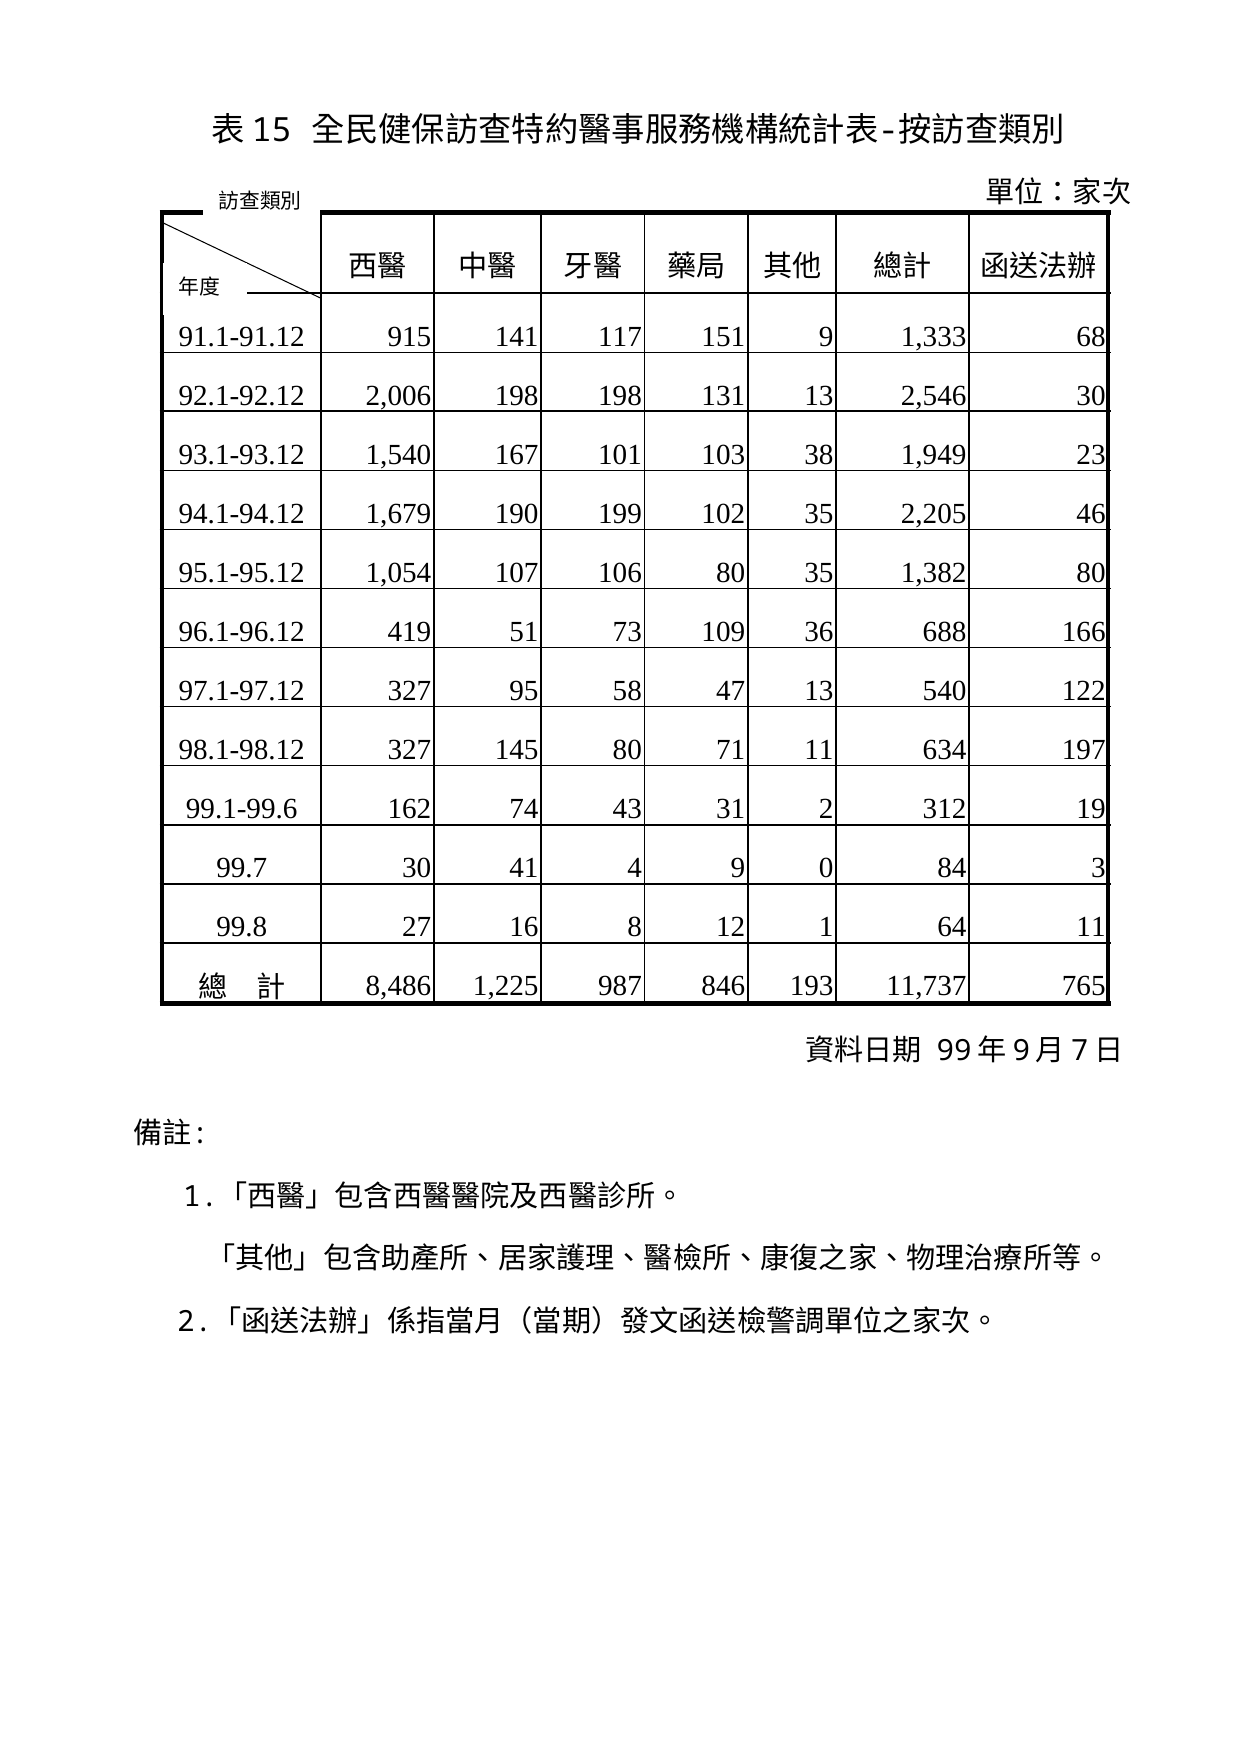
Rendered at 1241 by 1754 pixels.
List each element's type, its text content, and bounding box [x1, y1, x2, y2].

table_cell 11,737 [837, 944, 968, 1001]
table_cell 68 [970, 294, 1106, 351]
table_header 西醫 [322, 215, 433, 292]
table_cell 92.1-92.12 [164, 353, 320, 410]
table_cell 35 [749, 530, 835, 588]
text 「其他」包含助產所、居家護理、醫檢所、康復之家、物理治療所等。 [192, 1214, 1202, 1277]
table_cell 98.1-98.12 [164, 707, 320, 765]
table_cell 23 [970, 412, 1106, 469]
table_cell 93.1-93.12 [164, 412, 320, 469]
table_cell 16 [435, 885, 540, 942]
table_cell 41 [435, 826, 540, 883]
table_cell 2 [749, 766, 835, 824]
table_cell 74 [435, 766, 540, 824]
table_cell 102 [645, 471, 747, 528]
table_cell 58 [542, 648, 644, 706]
table_cell 1,382 [837, 530, 968, 588]
table_cell 915 [322, 294, 433, 351]
table_cell 13 [749, 353, 835, 410]
table_cell 38 [749, 412, 835, 469]
table_cell 1,949 [837, 412, 968, 469]
table_cell 51 [435, 589, 540, 647]
table_cell 84 [837, 826, 968, 883]
table_cell 43 [542, 766, 644, 824]
table_cell 327 [322, 648, 433, 706]
table_header [164, 215, 320, 292]
table_header 中醫 [435, 215, 540, 292]
table_cell 1 [749, 885, 835, 942]
table_cell 327 [322, 707, 433, 765]
table_cell 9 [645, 826, 747, 883]
table_cell 1,540 [322, 412, 433, 469]
table_header [164, 225, 304, 315]
table_cell 99.1-99.6 [164, 766, 320, 824]
table_cell 19 [970, 766, 1106, 824]
table_cell 12 [645, 885, 747, 942]
table_cell 8,486 [322, 944, 433, 1001]
table_cell 46 [970, 471, 1106, 528]
table_cell 3 [970, 826, 1106, 883]
text 備註: [88, 1089, 1202, 1152]
table_cell 419 [322, 589, 433, 647]
table_cell 103 [645, 412, 747, 469]
table_cell 71 [645, 707, 747, 765]
table_cell 162 [322, 766, 433, 824]
table_cell 47 [645, 648, 747, 706]
table_cell 106 [542, 530, 644, 588]
table_cell 151 [645, 294, 747, 351]
table_cell 27 [322, 885, 433, 942]
table_cell 99.8 [164, 885, 320, 942]
table_cell 141 [435, 294, 540, 351]
table_cell 2,546 [837, 353, 968, 410]
table_cell 1,225 [435, 944, 540, 1001]
table_cell 198 [542, 353, 644, 410]
table_cell 80 [542, 707, 644, 765]
table_cell 80 [645, 530, 747, 588]
table_cell 64 [837, 885, 968, 942]
table_cell 1,054 [322, 530, 433, 588]
table_cell 1,679 [322, 471, 433, 528]
table_cell 31 [645, 766, 747, 824]
text 1.「西醫」包含西醫醫院及西醫診所。 [148, 1152, 1202, 1214]
text 資料日期 99年9月7日 [89, 1006, 1123, 1068]
table_cell 97.1-97.12 [164, 648, 320, 706]
table_cell 846 [645, 944, 747, 1001]
table_cell 987 [542, 944, 644, 1001]
table_cell 193 [749, 944, 835, 1001]
table_cell 199 [542, 471, 644, 528]
table_cell 30 [970, 353, 1106, 410]
table_cell 4 [542, 826, 644, 883]
table_cell 765 [970, 944, 1106, 1001]
table_cell 198 [435, 353, 540, 410]
table_cell 95.1-95.12 [164, 530, 320, 588]
table_cell 30 [322, 826, 433, 883]
table_cell 131 [645, 353, 747, 410]
table_cell 94.1-94.12 [164, 471, 320, 528]
table_header 藥局 [645, 215, 747, 292]
table_cell 109 [645, 589, 747, 647]
table_cell 167 [435, 412, 540, 469]
table_cell 117 [542, 294, 644, 351]
table_header 其他 [749, 215, 835, 292]
table_cell 312 [837, 766, 968, 824]
table_cell 688 [837, 589, 968, 647]
table_cell 8 [542, 885, 644, 942]
table_cell 91.1-91.12 [164, 294, 320, 351]
text 表15 全民健保訪查特約醫事服務機構統計表-按訪查類別 [74, 85, 1202, 148]
table_cell 2,006 [322, 353, 433, 410]
table_cell 99.7 [164, 826, 320, 883]
text 訪查類別 [218, 184, 305, 212]
table_cell 35 [749, 471, 835, 528]
table_cell 總 計 [164, 944, 320, 1001]
table_cell 13 [749, 648, 835, 706]
text 2.「函送法辦」係指當月（當期）發文函送檢警調單位之家次。 [177, 1277, 1202, 1339]
table_cell 634 [837, 707, 968, 765]
text 單位：家次 [74, 148, 1202, 219]
table_cell 166 [970, 589, 1106, 647]
table_cell 540 [837, 648, 968, 706]
table_cell 0 [749, 826, 835, 883]
table_cell 11 [970, 885, 1106, 942]
table_cell 11 [749, 707, 835, 765]
table_cell 73 [542, 589, 644, 647]
table_cell 197 [970, 707, 1106, 765]
table_cell 101 [542, 412, 644, 469]
table_cell 1,333 [837, 294, 968, 351]
table_header 牙醫 [542, 215, 644, 292]
table_cell 96.1-96.12 [164, 589, 320, 647]
table_cell 2,205 [837, 471, 968, 528]
table_cell 80 [970, 530, 1106, 588]
table_header 函送法辦 [970, 215, 1106, 292]
table_cell 122 [970, 648, 1106, 706]
table_cell 9 [749, 294, 835, 351]
table_cell 95 [435, 648, 540, 706]
table_cell 36 [749, 589, 835, 647]
table_cell 107 [435, 530, 540, 588]
table_header 總計 [837, 215, 968, 292]
table_cell 190 [435, 471, 540, 528]
table_cell 145 [435, 707, 540, 765]
